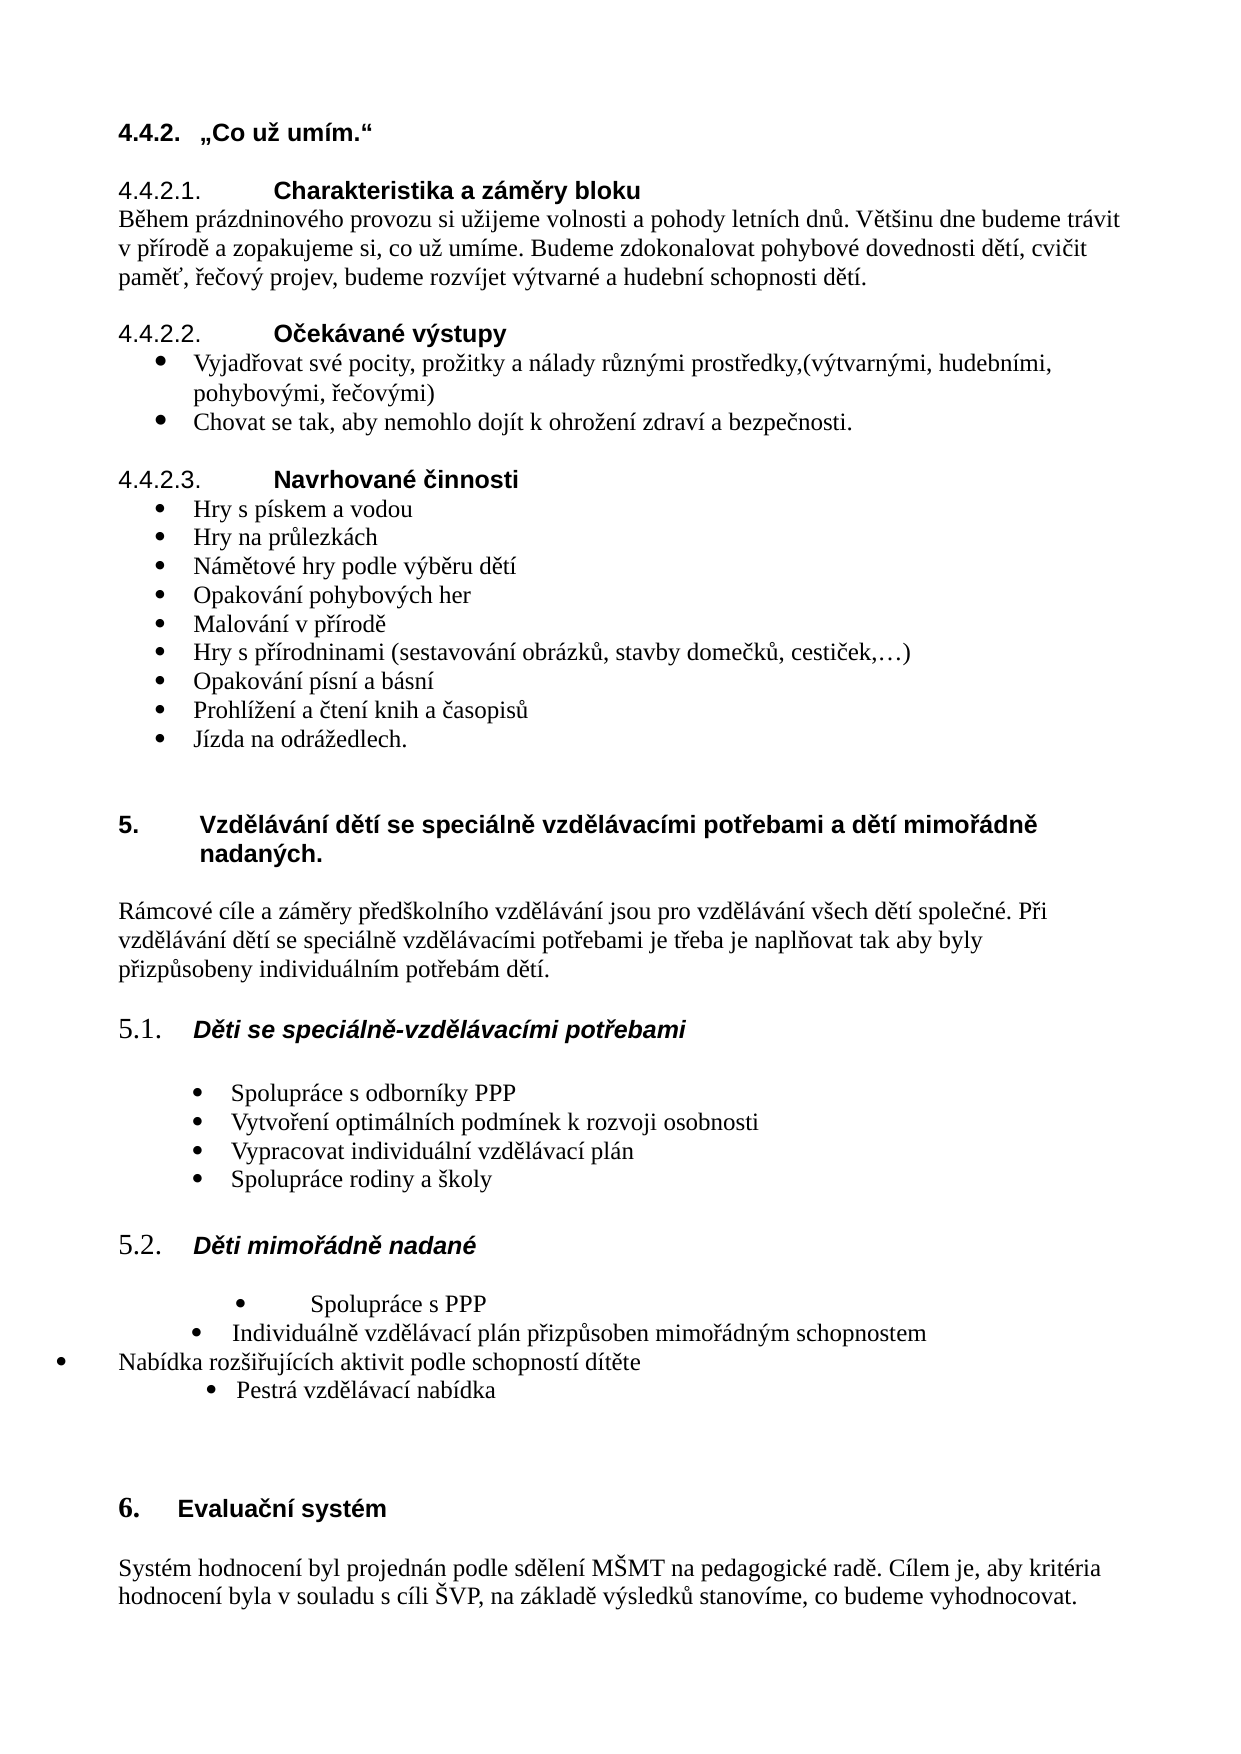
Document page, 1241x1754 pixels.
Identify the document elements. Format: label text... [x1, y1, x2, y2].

list Jízda na odrážedlech. [156, 724, 1122, 752]
list Charakteristika a záměry bloku [118, 176, 1122, 204]
list Individuálně vzdělávací plán přizpůsoben mimořádným schopnostem [192, 1318, 1122, 1347]
list Opakování pohybových her [156, 580, 1122, 609]
list Chovat se tak, aby nemohlo dojít k ohrožení zdraví a bezpečnosti. [156, 407, 1122, 436]
list Navrhované činnosti [118, 465, 1122, 494]
list Nabídka rozšiřujících aktivit podle schopností dítěte [57, 1347, 1122, 1375]
list Opakování písní a básní [156, 666, 1122, 695]
text Rámcové cíle a záměry předškolního vzdělávání jsou pro vzdělávání všech dětí společné. Při vzdělávání dětí se speciálně vzdělávacími potřebami je třeba je naplňovat tak aby byly přizpůsobeny individuálním potřebám dětí. [118, 896, 1122, 982]
list Děti mimořádně nadané [118, 1227, 1122, 1260]
list Vzdělávání dětí se speciálně vzdělávacími potřebami a dětí mimořádně nadaných. [118, 810, 1122, 867]
list Prohlížení a čtení knih a časopisů [156, 695, 1122, 724]
list Vypracovat individuální vzdělávací plán [193, 1136, 1122, 1164]
list Děti se speciálně-vzdělávacími potřebami [118, 1011, 1122, 1045]
text Systém hodnocení byl projednán podle sdělení MŠMT na pedagogické radě. Cílem je, aby kritéria hodnocení byla v souladu s cíli ŠVP, na základě výsledků stanovíme, co budeme vyhodnocovat. [118, 1553, 1122, 1610]
list Spolupráce s odborníky PPP [193, 1078, 1122, 1107]
list Námětové hry podle výběru dětí [156, 551, 1122, 580]
list Evaluační systém [118, 1490, 1122, 1524]
list „Co už umím.“ [118, 118, 1122, 147]
list Spolupráce rodiny a školy [193, 1164, 1122, 1193]
list Hry s pískem a vodou [156, 494, 1122, 522]
list Vyjadřovat své pocity, prožitky a nálady různými prostředky,(výtvarnými, hudebními, pohybovými, řečovými) [156, 348, 1122, 407]
list Spolupráce s PPP [236, 1289, 1122, 1318]
list Hry na průlezkách [156, 522, 1122, 551]
list Pestrá vzdělávací nabídka [207, 1375, 1122, 1404]
list Vytvoření optimálních podmínek k rozvoji osobnosti [193, 1107, 1122, 1136]
text Během prázdninového provozu si užijeme volnosti a pohody letních dnů. Většinu dne budeme trávit v přírodě a zopakujeme si, co už umíme. Budeme zdokonalovat pohybové dovednosti dětí, cvičit paměť, řečový projev, budeme rozvíjet výtvarné a hudební schopnosti dětí. [118, 204, 1122, 291]
list Hry s přírodninami (sestavování obrázků, stavby domečků, cestiček,…) [156, 637, 1122, 666]
list Malování v přírodě [156, 609, 1122, 637]
list Očekávané výstupy [118, 319, 1122, 348]
